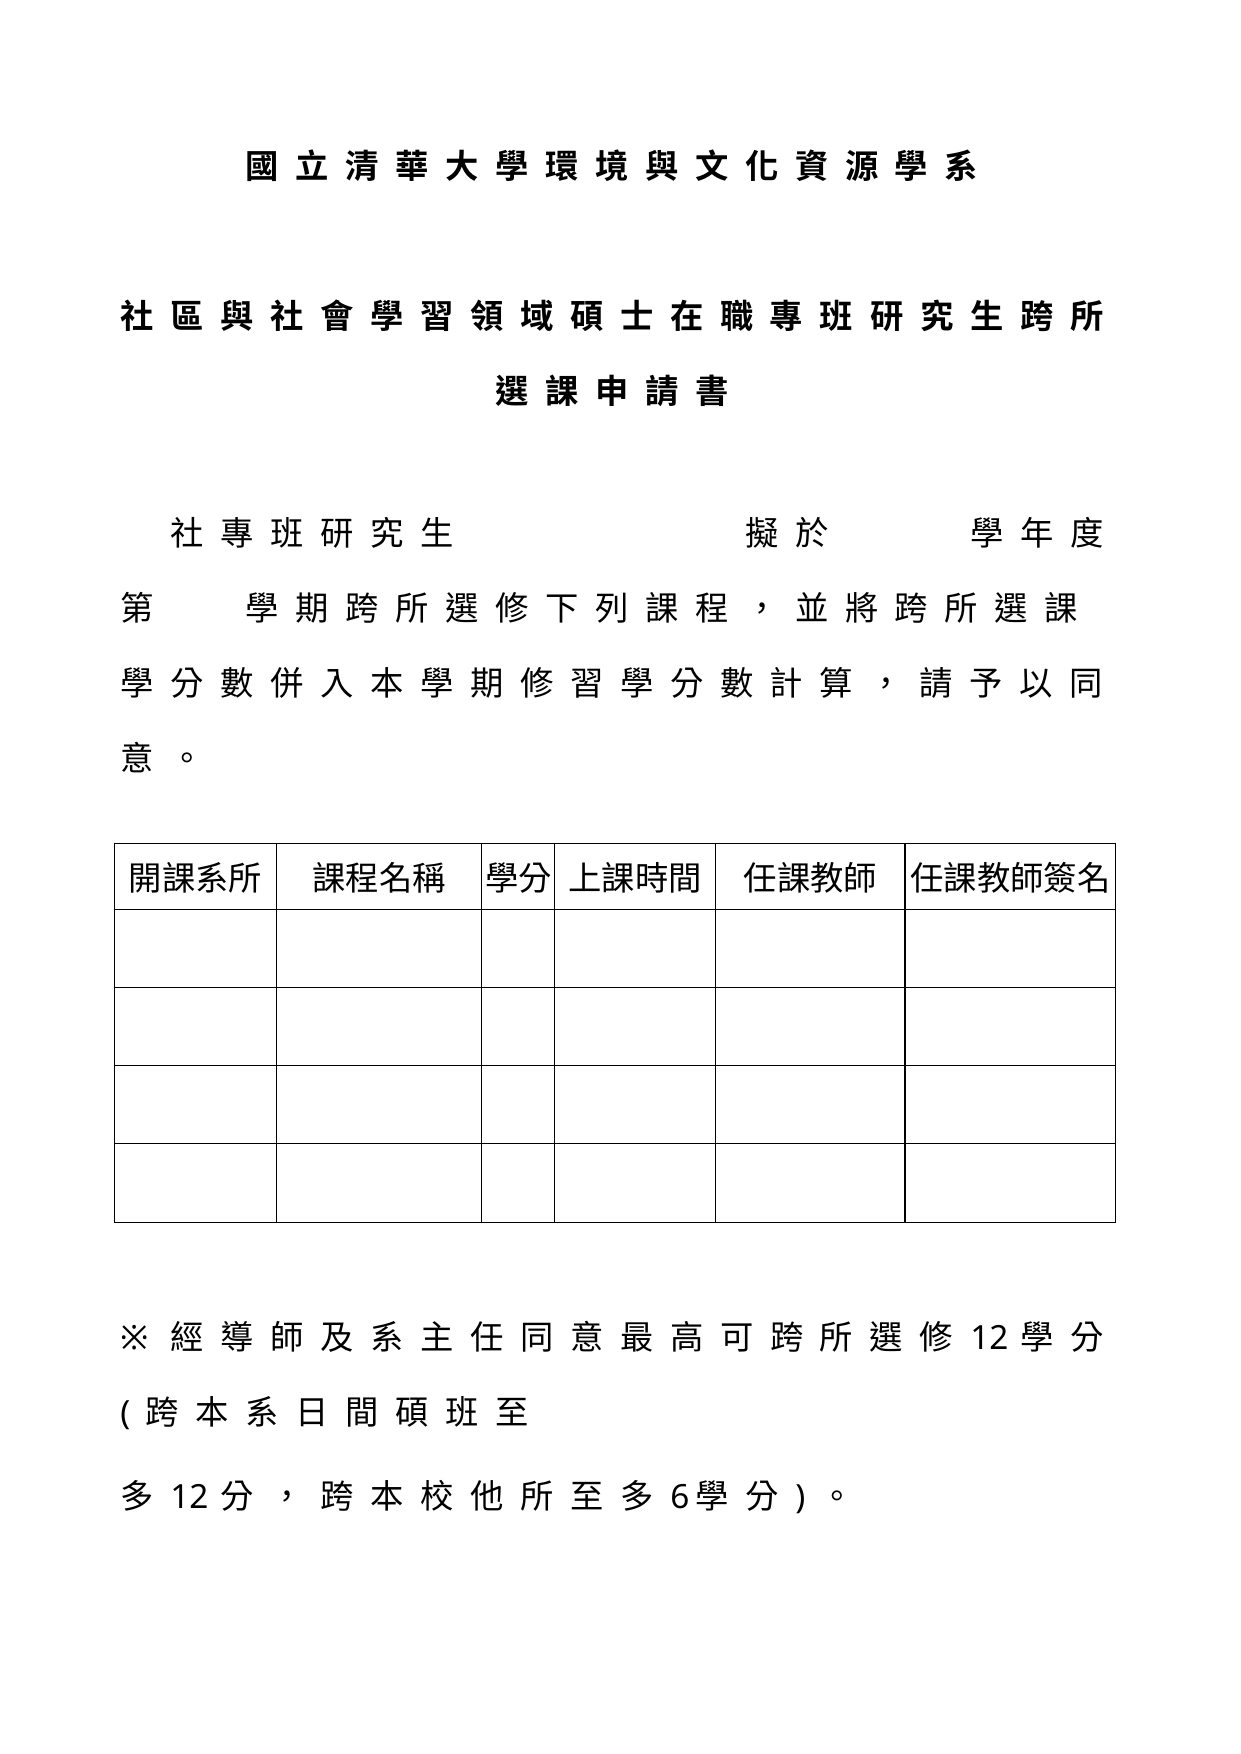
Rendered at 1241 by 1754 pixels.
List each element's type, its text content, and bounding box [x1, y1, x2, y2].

table_cell [277, 1144, 481, 1222]
table_cell [555, 1066, 715, 1143]
table_cell [482, 1144, 554, 1222]
text 多12分，跨本校他所至多6學分) 。 [120, 1456, 1120, 1531]
table_header 開課系所 [115, 844, 276, 909]
table_cell [716, 910, 904, 987]
table_cell [716, 1066, 904, 1143]
table_cell [115, 988, 276, 1065]
table_header 學分 [482, 844, 554, 909]
text 社區與社會學習領域碩士在職專班研究生跨所選課申請書 [120, 277, 1120, 427]
table_cell [906, 910, 1115, 987]
text 社專班研究生 擬於 學年度 第 學期跨所選修下列課程，並將跨所選課學分數併入本學期修習學分數計算，請予以同意。 [120, 494, 1120, 794]
table_cell [482, 910, 554, 987]
table_cell [115, 910, 276, 987]
table_cell [716, 1144, 904, 1222]
table_cell [277, 988, 481, 1065]
table_cell [555, 1144, 715, 1222]
table_header 課程名稱 [277, 844, 481, 909]
table_cell [906, 1066, 1115, 1143]
table_cell [716, 988, 904, 1065]
table_header 任課教師簽名 [906, 844, 1115, 909]
table_cell [277, 1066, 481, 1143]
table_cell [555, 910, 715, 987]
table_cell [555, 988, 715, 1065]
table_cell [482, 1066, 554, 1143]
table_cell [277, 910, 481, 987]
text ※經導師及系主任同意最高可跨所選修12學分 (跨本系日間碩班至 [120, 1298, 1120, 1448]
table_header 上課時間 [555, 844, 715, 909]
table_cell [115, 1144, 276, 1222]
table_header 任課教師 [716, 844, 904, 909]
table_cell [906, 988, 1115, 1065]
table_cell [115, 1066, 276, 1143]
table_cell [906, 1144, 1115, 1222]
table_cell [482, 988, 554, 1065]
text 國立清華大學環境與文化資源學系 [120, 127, 1120, 202]
